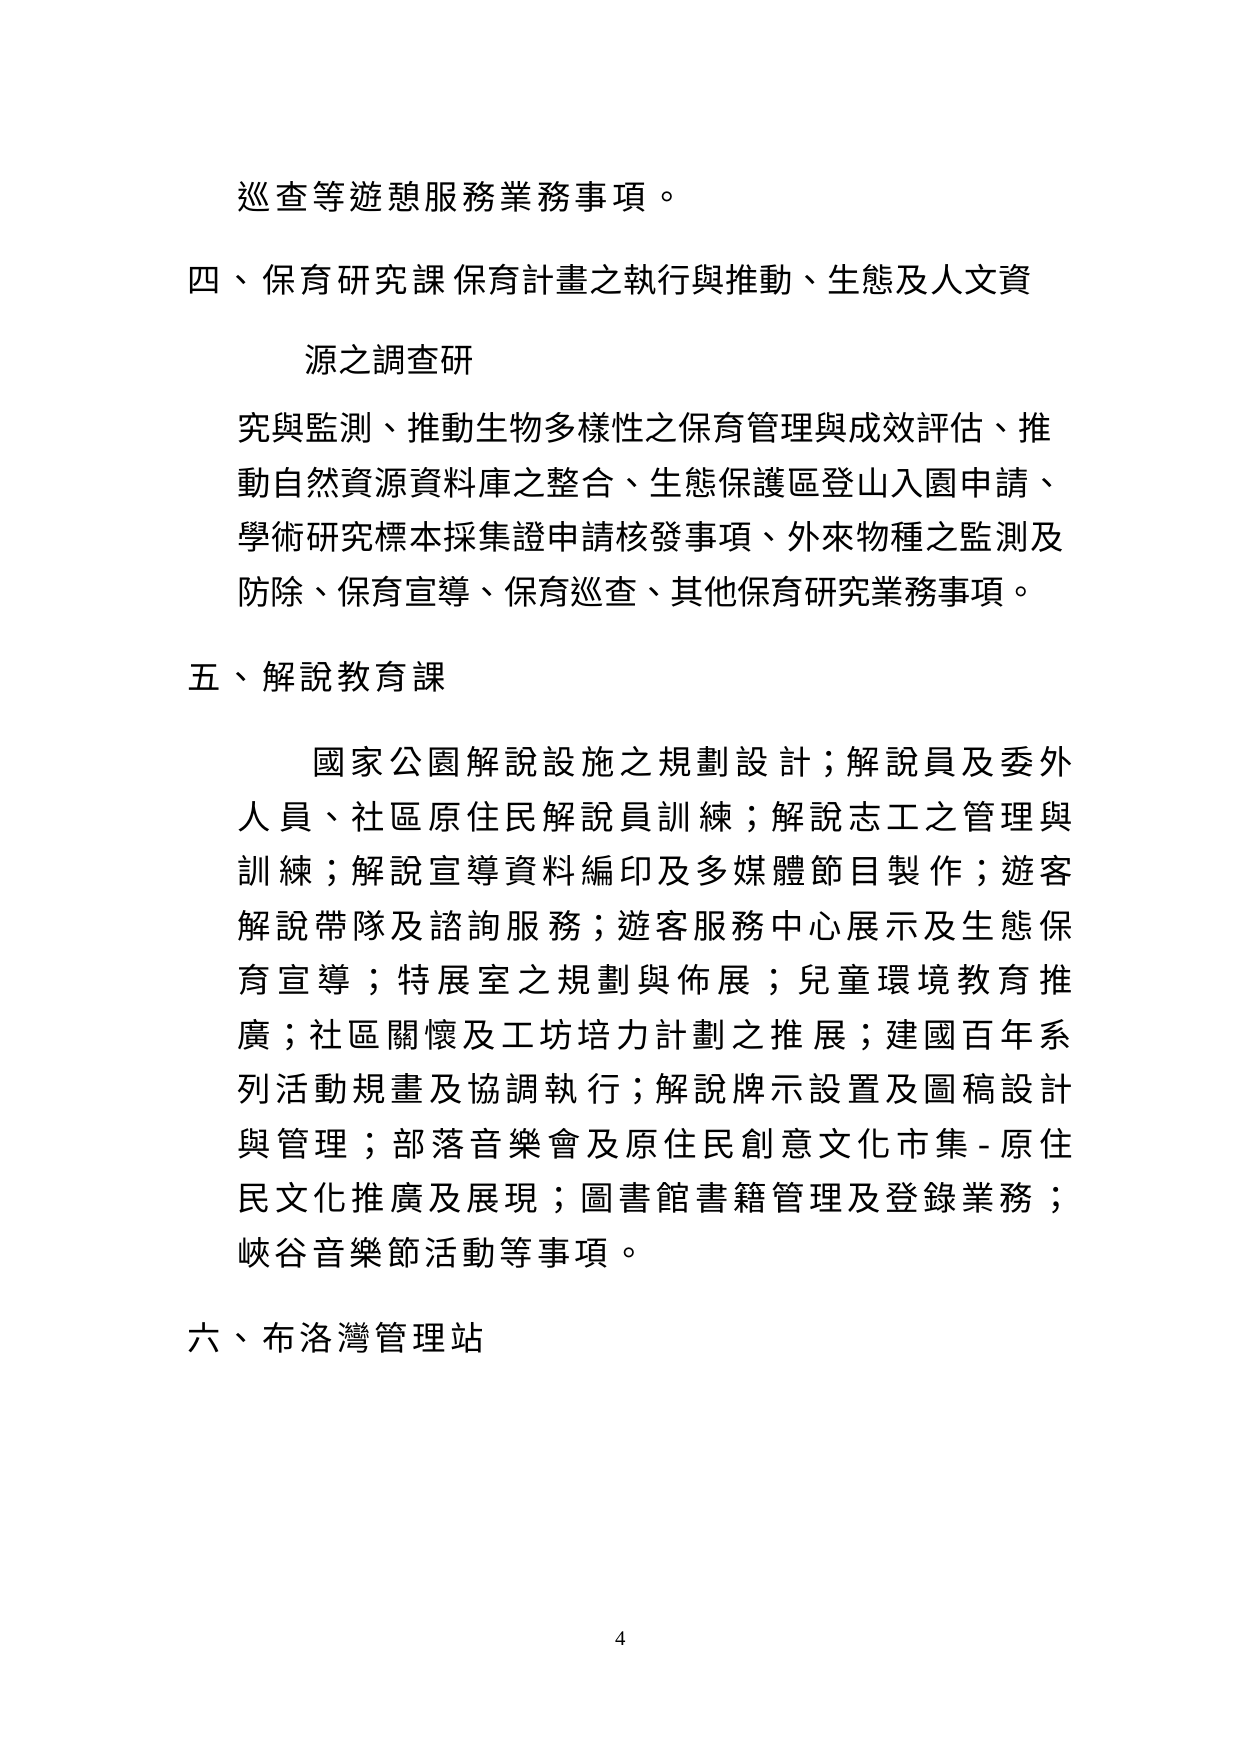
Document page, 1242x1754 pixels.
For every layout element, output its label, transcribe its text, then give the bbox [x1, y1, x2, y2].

text 六、布洛灣管理站 [187, 1312, 1075, 1360]
text 巡查等遊憩服務業務事項。 [237, 164, 694, 217]
text 四、保育研究課 保育計畫之執行與推動、生態及人文資源之調查研 [187, 254, 1064, 382]
text 五、解說教育課 [187, 651, 1075, 699]
text 動自然資源資料庫之整合、生態保護區登山入園申請、 學術研究標本採集證申請核發事項、外來物種之監測及 防除、保育宣導、保育巡查、其他保育研究業務事項。 [237, 457, 1063, 614]
text 究與監測、推動生物多樣性之保育管理與成效評估、推 [237, 412, 1060, 449]
text 國家公園解說設施之規劃設 計；解說員及委外 人 員、社區原住民解說員訓 練；解說志工之管理與 訓 練；解說宣導資料編印及多媒體節目製 作；遊客 解說帶隊及諮詢服 務；遊客服務中心展示及生態保 育宣導；特展室之規劃與佈展；兒童環境教育推 廣；社區關懷及工坊培力計劃之推 展；建國百年系 列活動規畫及協調執 行；解說牌示設置及圖稿設計 與管理；部落音樂會及原住民創意文化市集 - 原住 民文化推廣及展現；圖書館書籍管理及登錄業務； 峽谷音樂節活動等事項。 [237, 736, 1072, 1275]
